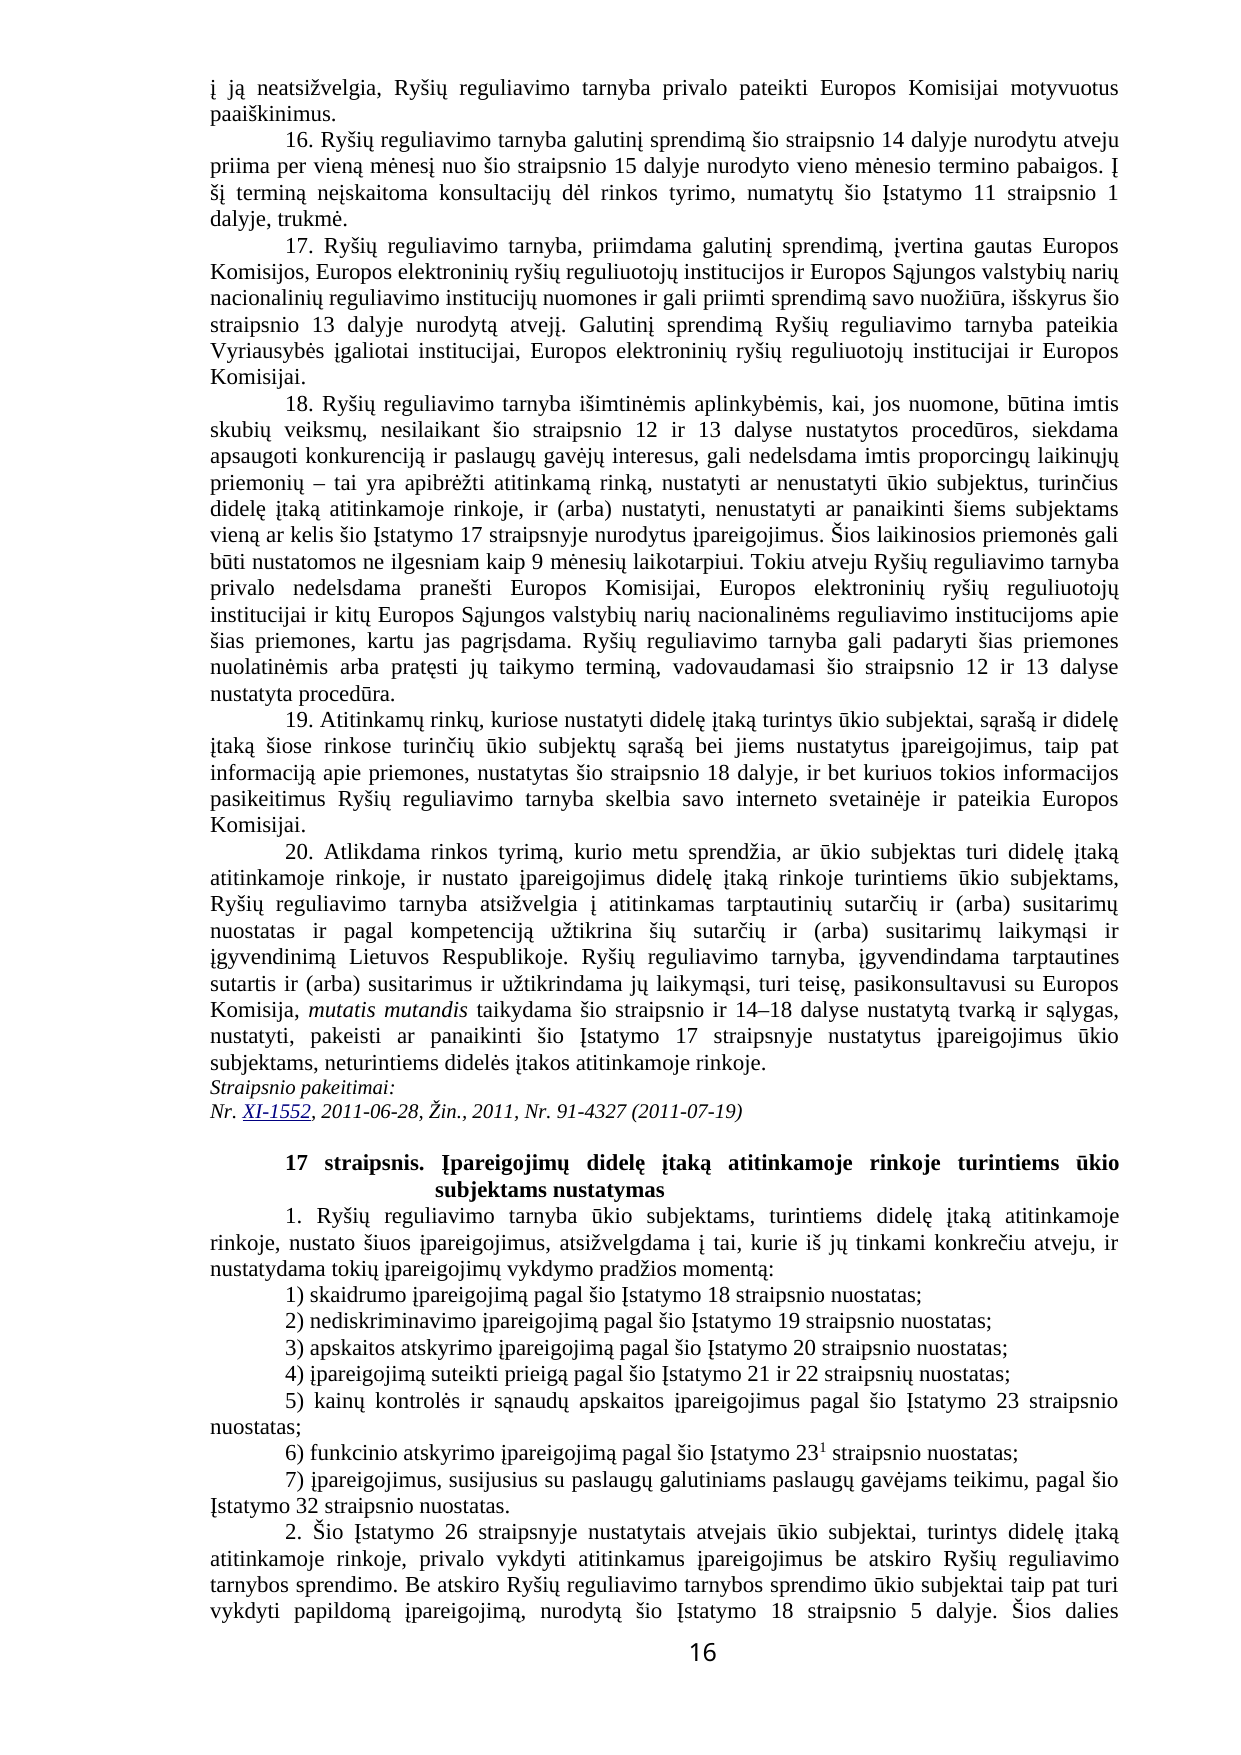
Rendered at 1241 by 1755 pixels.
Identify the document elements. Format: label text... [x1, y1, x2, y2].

text Straipsnio pakeitimai: [210, 1075, 1120, 1099]
text 7) įpareigojimus, susijusius su paslaugų galutiniams paslaugų gavėjams teikimu, pagal šio Įstatymo 32 straipsnio nuostatas. [210, 1466, 1120, 1518]
text Nr. XI-1552, 2011-06-28, Žin., 2011, Nr. 91-4327 (2011-07-19) [210, 1099, 1120, 1123]
text 1. Ryšių reguliavimo tarnyba ūkio subjektams, turintiems didelę įtaką atitinkamoje rinkoje, nustato šiuos įpareigojimus, atsižvelgdama į tai, kurie iš jų tinkami konkrečiu atveju, ir nustatydama tokių įpareigojimų vykdymo pradžios momentą: [210, 1202, 1120, 1281]
text 3) apskaitos atskyrimo įpareigojimą pagal šio Įstatymo 20 straipsnio nuostatas; [210, 1334, 1120, 1360]
text 17 straipsnis. Įpareigojimų didelę įtaką atitinkamoje rinkoje turintiems ūkio subjektams nustatymas [285, 1149, 1120, 1202]
text 17. Ryšių reguliavimo tarnyba, priimdama galutinį sprendimą, įvertina gautas Europos Komisijos, Europos elektroninių ryšių reguliuotojų institucijos ir Europos Sąjungos valstybių narių nacionalinių reguliavimo institucijų nuomones ir gali priimti sprendimą savo nuožiūra, išskyrus šio straipsnio 13 dalyje nurodytą atvejį. Galutinį sprendimą Ryšių reguliavimo tarnyba pateikia Vyriausybės įgaliotai institucijai, Europos elektroninių ryšių reguliuotojų institucijai ir Europos Komisijai. [210, 232, 1120, 390]
text 5) kainų kontrolės ir sąnaudų apskaitos įpareigojimus pagal šio Įstatymo 23 straipsnio nuostatas; [210, 1387, 1120, 1439]
text 2) nediskriminavimo įpareigojimą pagal šio Įstatymo 19 straipsnio nuostatas; [210, 1308, 1120, 1334]
text 16. Ryšių reguliavimo tarnyba galutinį sprendimą šio straipsnio 14 dalyje nurodytu atveju priima per vieną mėnesį nuo šio straipsnio 15 dalyje nurodyto vieno mėnesio termino pabaigos. Į šį terminą neįskaitoma konsultacijų dėl rinkos tyrimo, numatytų šio Įstatymo 11 straipsnio 1 dalyje, trukmė. [210, 126, 1120, 232]
text 18. Ryšių reguliavimo tarnyba išimtinėmis aplinkybėmis, kai, jos nuomone, būtina imtis skubių veiksmų, nesilaikant šio straipsnio 12 ir 13 dalyse nustatytos procedūros, siekdama apsaugoti konkurenciją ir paslaugų gavėjų interesus, gali nedelsdama imtis proporcingų laikinųjų priemonių – tai yra apibrėžti atitinkamą rinką, nustatyti ar nenustatyti ūkio subjektus, turinčius didelę įtaką atitinkamoje rinkoje, ir (arba) nustatyti, nenustatyti ar panaikinti šiems subjektams vieną ar kelis šio Įstatymo 17 straipsnyje nurodytus įpareigojimus. Šios laikinosios priemonės gali būti nustatomos ne ilgesniam kaip 9 mėnesių laikotarpiui. Tokiu atveju Ryšių reguliavimo tarnyba privalo nedelsdama pranešti Europos Komisijai, Europos elektroninių ryšių reguliuotojų institucijai ir kitų Europos Sąjungos valstybių narių nacionalinėms reguliavimo institucijoms apie šias priemones, kartu jas pagrįsdama. Ryšių reguliavimo tarnyba gali padaryti šias priemones nuolatinėmis arba pratęsti jų taikymo terminą, vadovaudamasi šio straipsnio 12 ir 13 dalyse nustatyta procedūra. [210, 390, 1120, 706]
text 20. Atlikdama rinkos tyrimą, kurio metu sprendžia, ar ūkio subjektas turi didelę įtaką atitinkamoje rinkoje, ir nustato įpareigojimus didelę įtaką rinkoje turintiems ūkio subjektams, Ryšių reguliavimo tarnyba atsižvelgia į atitinkamas tarptautinių sutarčių ir (arba) susitarimų nuostatas ir pagal kompetenciją užtikrina šių sutarčių ir (arba) susitarimų laikymąsi ir įgyvendinimą Lietuvos Respublikoje. Ryšių reguliavimo tarnyba, įgyvendindama tarptautines sutartis ir (arba) susitarimus ir užtikrindama jų laikymąsi, turi teisę, pasikonsultavusi su Europos Komisija, mutatis mutandis taikydama šio straipsnio ir 14–18 dalyse nustatytą tvarką ir sąlygas, nustatyti, pakeisti ar panaikinti šio Įstatymo 17 straipsnyje nustatytus įpareigojimus ūkio subjektams, neturintiems didelės įtakos atitinkamoje rinkoje. [210, 838, 1120, 1075]
text 6) funkcinio atskyrimo įpareigojimą pagal šio Įstatymo 231 straipsnio nuostatas; [210, 1439, 1120, 1466]
text 2. Šio Įstatymo 26 straipsnyje nustatytais atvejais ūkio subjektai, turintys didelę įtaką atitinkamoje rinkoje, privalo vykdyti atitinkamus įpareigojimus be atskiro Ryšių reguliavimo tarnybos sprendimo. Be atskiro Ryšių reguliavimo tarnybos sprendimo ūkio subjektai taip pat turi vykdyti papildomą įpareigojimą, nurodytą šio Įstatymo 18 straipsnio 5 dalyje. Šios dalies [210, 1518, 1120, 1624]
text į ją neatsižvelgia, Ryšių reguliavimo tarnyba privalo pateikti Europos Komisijai motyvuotus paaiškinimus. [210, 73, 1120, 126]
text 19. Atitinkamų rinkų, kuriose nustatyti didelę įtaką turintys ūkio subjektai, sąrašą ir didelę įtaką šiose rinkose turinčių ūkio subjektų sąrašą bei jiems nustatytus įpareigojimus, taip pat informaciją apie priemones, nustatytas šio straipsnio 18 dalyje, ir bet kuriuos tokios informacijos pasikeitimus Ryšių reguliavimo tarnyba skelbia savo interneto svetainėje ir pateikia Europos Komisijai. [210, 706, 1120, 838]
text 1) skaidrumo įpareigojimą pagal šio Įstatymo 18 straipsnio nuostatas; [210, 1281, 1120, 1308]
text 4) įpareigojimą suteikti prieigą pagal šio Įstatymo 21 ir 22 straipsnių nuostatas; [210, 1360, 1120, 1387]
